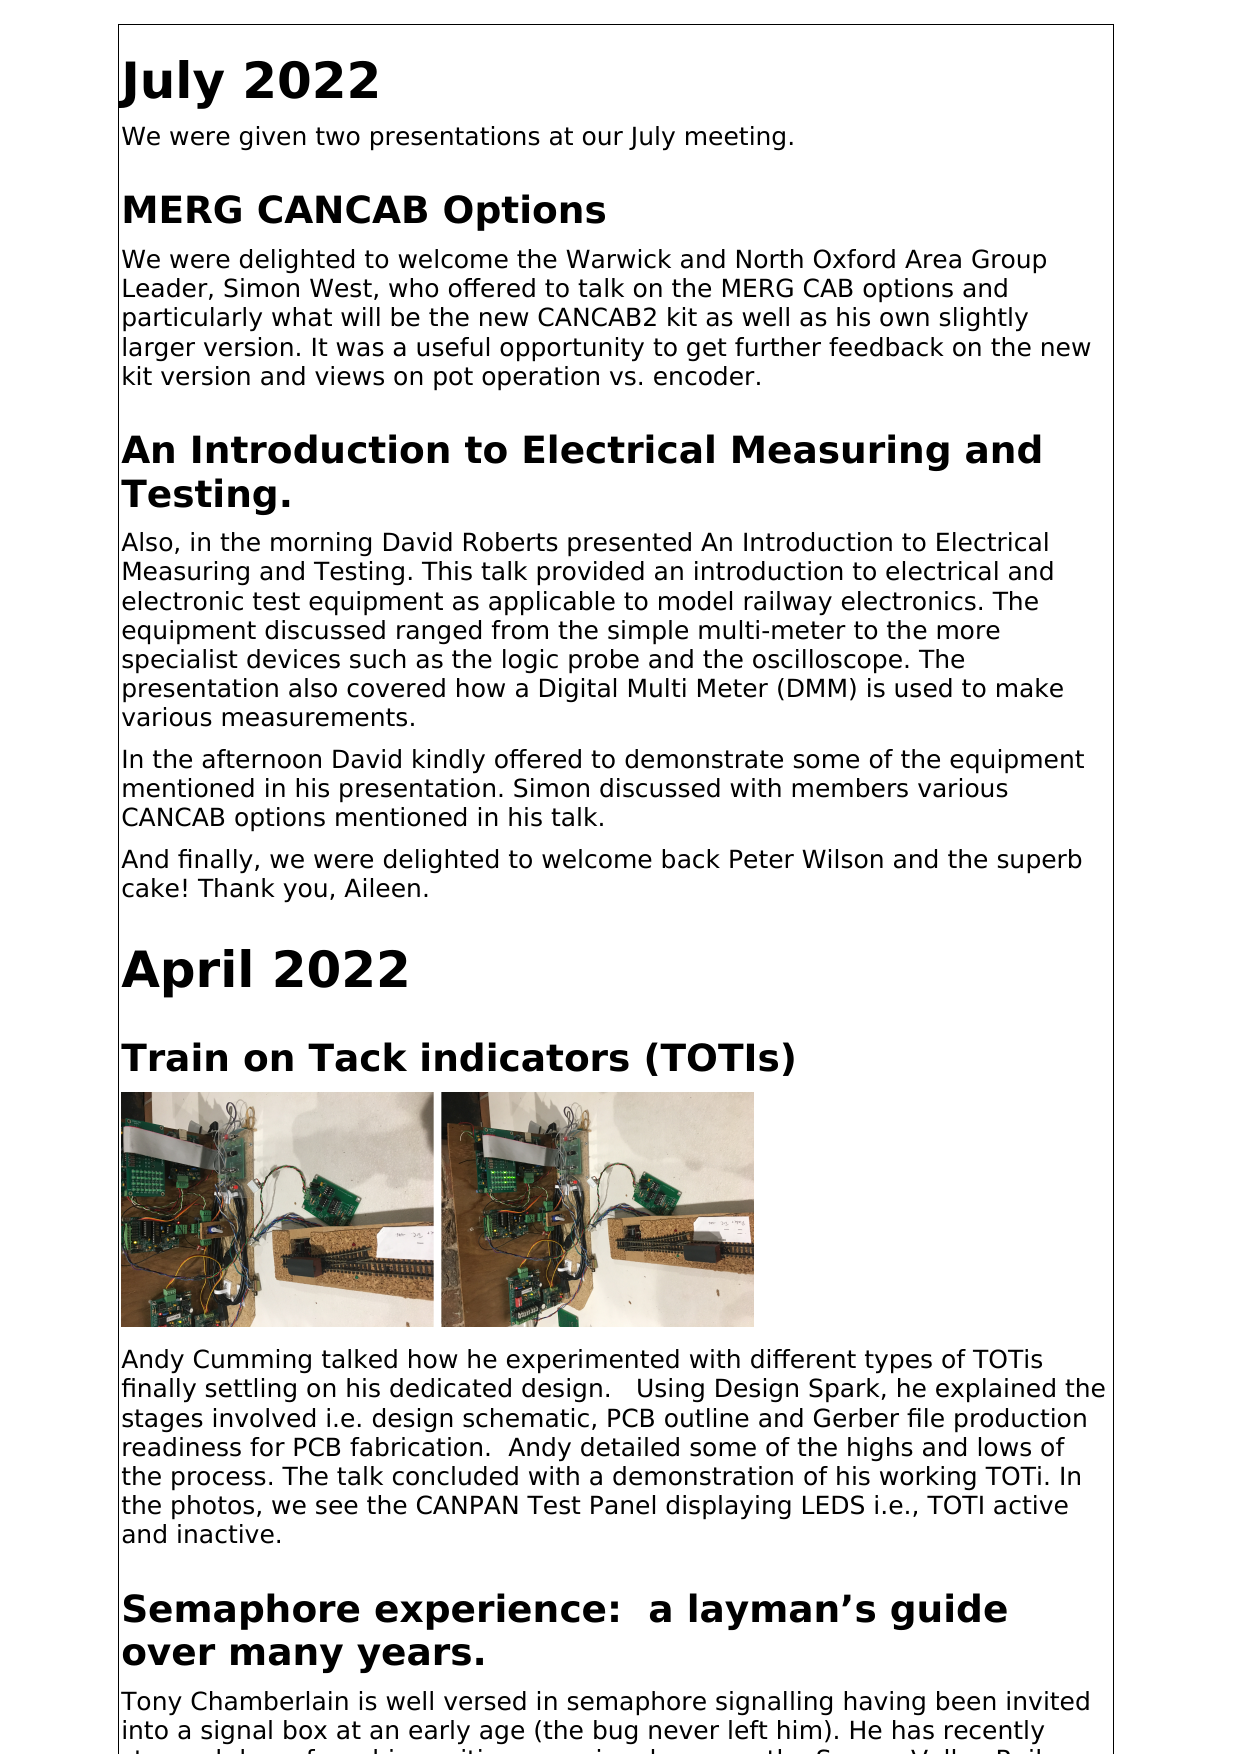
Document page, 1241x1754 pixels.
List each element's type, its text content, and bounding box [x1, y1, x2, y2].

picture [121, 1092, 434, 1327]
table_header July 2022 We were given two presentations at our July meeting. MERG CANCAB Options We were delighted to welcome the Warwick and North Oxford Area Group Leader, Simon West, who offered to talk on the MERG CAB options and particularly what will be the new CANCAB2 kit as well as his own slightly larger version. It was a useful opportunity to get further feedback on the new kit version and views on pot operation vs. encoder. An Introduction to Electrical Measuring and Testing. Also, in the morning David Roberts presented An Introduction to Electrical Measuring and Testing. This talk provided an introduction to electrical and electronic test equipment as applicable to model railway electronics. The equipment discussed ranged from the simple multi-meter to the more specialist devices such as the logic probe and the oscilloscope. The presentation also covered how a Digital Multi Meter (DMM) is used to make various measurements. In the afternoon David kindly offered to demonstrate some of the equipment mentioned in his presentation. Simon discussed with members various CANCAB options mentioned in his talk. And finally, we were delighted to welcome back Peter Wilson and the superb cake! Thank you, Aileen. April 2022 Train on Tack indicators (TOTIs) Andy Cumming talked how he experimented with different types of TOTis finally settling on his dedicated design. Using Design Spark, he explained the stages involved i.e. design schematic, PCB outline and Gerber file production readiness for PCB fabrication. Andy detailed some of the highs and lows of the process. The talk concluded with a demonstration of his working TOTi. In the photos, we see the CANPAN Test Panel displaying LEDS i.e., TOTI active and inactive. Semaphore experience: a layman’s guide over many years. Tony Chamberlain is well versed in semaphore signalling having been invited into a signal box at an early age (the bug never left him). He has recently stepped down from his position as a signalman, on the Severn Valley Railway. Tony's presentation commenced by explaining how railway signalling evolved. We were shown examples of various types of signals. Composition, variations in design and physical locations alongside line side images and track layouts were displayed showing some of the complexities the signal faces where safety is the number 1 priority. Perhaps one of the most intriguing images was that view from Severn Valley Railways Bridgenorth South signal box which is the only one in the country where you can see live elephants! Elephant by the Track is a new one for me. Demonstrations David Roberts gave the group a demonstration of three modules he has recently built: A DCC Loco identifier. Originally developed by MERG member Duncan Greenwood. The DCC loco identifier provides functionality that displays a locos identity at a button push. While the decoder identifier may be built using an Arduino Uno and a motor shield this unit uses one of Duncan’s PCBs. The output is displayed on a 4-row 20-character Liquid Crystal Display (LCD) via an I2C interface. DCC++ EX This is a complete wireless DCC command station built using an Arduino Mega 2560 module linked to a motor driver shield and a Wi-Fi module. This enables you to use either Wi-Fi throttle (iPhone) or Engine driver (android) to operate your layout https://dcc-ex.com/get-started/index.html. DCC++EX provides a simple and cost-effective entry to DCC control. NB1 booster It is based on the MERG Kit. David built his version that also incorporates a RailCom cutout. Design Spark. Andy Cumming followed on his talk from the morning by demonstrating in more detail how to use the software. 4-servo automated gate crossing. Colin Mitchell demonstrated his model of an automatic gate crossing. CANPAN LED & Switch patch boards Andy Cumming mentioned at our last meeting that he had some CANPAN LED & Switch patch boards on order from the manufacturer. Andy tells me these have now arrived. [119, 25, 1113, 1754]
picture [441, 1092, 754, 1327]
